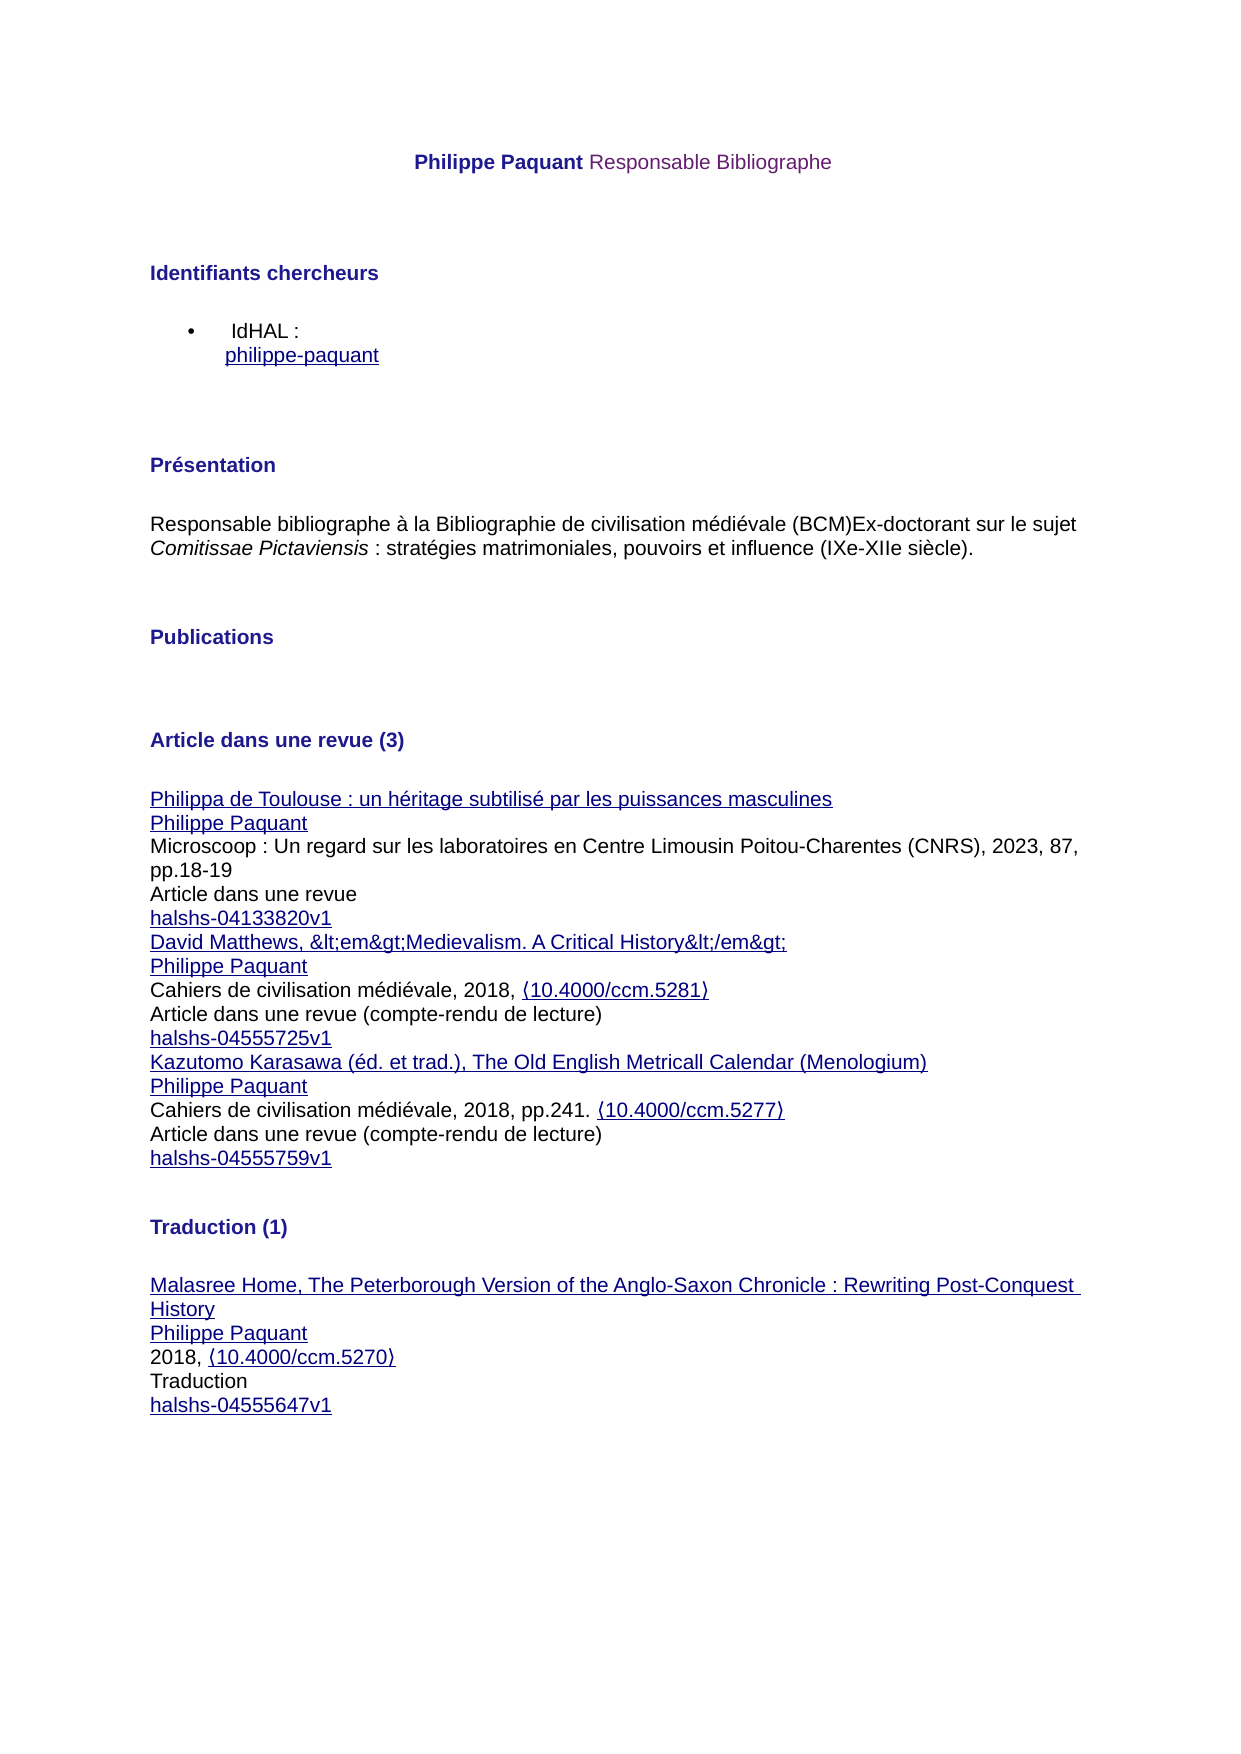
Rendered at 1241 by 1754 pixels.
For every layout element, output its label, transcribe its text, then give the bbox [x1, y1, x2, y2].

list philippe-paquant [187, 343, 1090, 367]
subtitle Philippe Paquant Responsable Bibliographe [150, 150, 1090, 174]
list IdHAL : [187, 319, 1090, 343]
table_header Malasree Home, The Peterborough Version of the Anglo-Saxon Chronicle : Rewriting Post-Conquest History Philippe Paquant 2018, ⟨10.4000/ccm.5270⟩ Traduction halshs-04555647v1 [150, 1273, 1090, 1417]
subtitle Identifiants chercheurs [150, 260, 1090, 284]
table_cell Kazutomo Karasawa (éd. et trad.), The Old English Metricall Calendar (Menologium) Philippe Paquant Cahiers de civilisation médiévale, 2018, pp.241. ⟨10.4000/ccm.5277⟩ Article dans une revue (compte-rendu de lecture) halshs-04555759v1 [150, 1050, 1090, 1170]
subtitle Traduction (1) [150, 1214, 1090, 1238]
subtitle Publications [150, 625, 1090, 649]
subtitle Présentation [150, 453, 1090, 477]
table_header Philippa de Toulouse : un héritage subtilisé par les puissances masculines Philippe Paquant Microscoop : Un regard sur les laboratoires en Centre Limousin Poitou-Charentes (CNRS), 2023, 87, pp.18-19 Article dans une revue halshs-04133820v1 [150, 786, 1090, 930]
table_cell David Matthews, &lt;em&gt;Medievalism. A Critical History&lt;/em&gt; Philippe Paquant Cahiers de civilisation médiévale, 2018, ⟨10.4000/ccm.5281⟩ Article dans une revue (compte-rendu de lecture) halshs-04555725v1 [150, 930, 1090, 1050]
text Responsable bibliographe à la Bibliographie de civilisation médiévale (BCM)Ex-doctorant sur le sujet Comitissae Pictaviensis : stratégies matrimoniales, pouvoirs et influence (IXe-XIIe siècle). [150, 511, 1090, 559]
subtitle Article dans une revue (3) [150, 728, 1090, 752]
